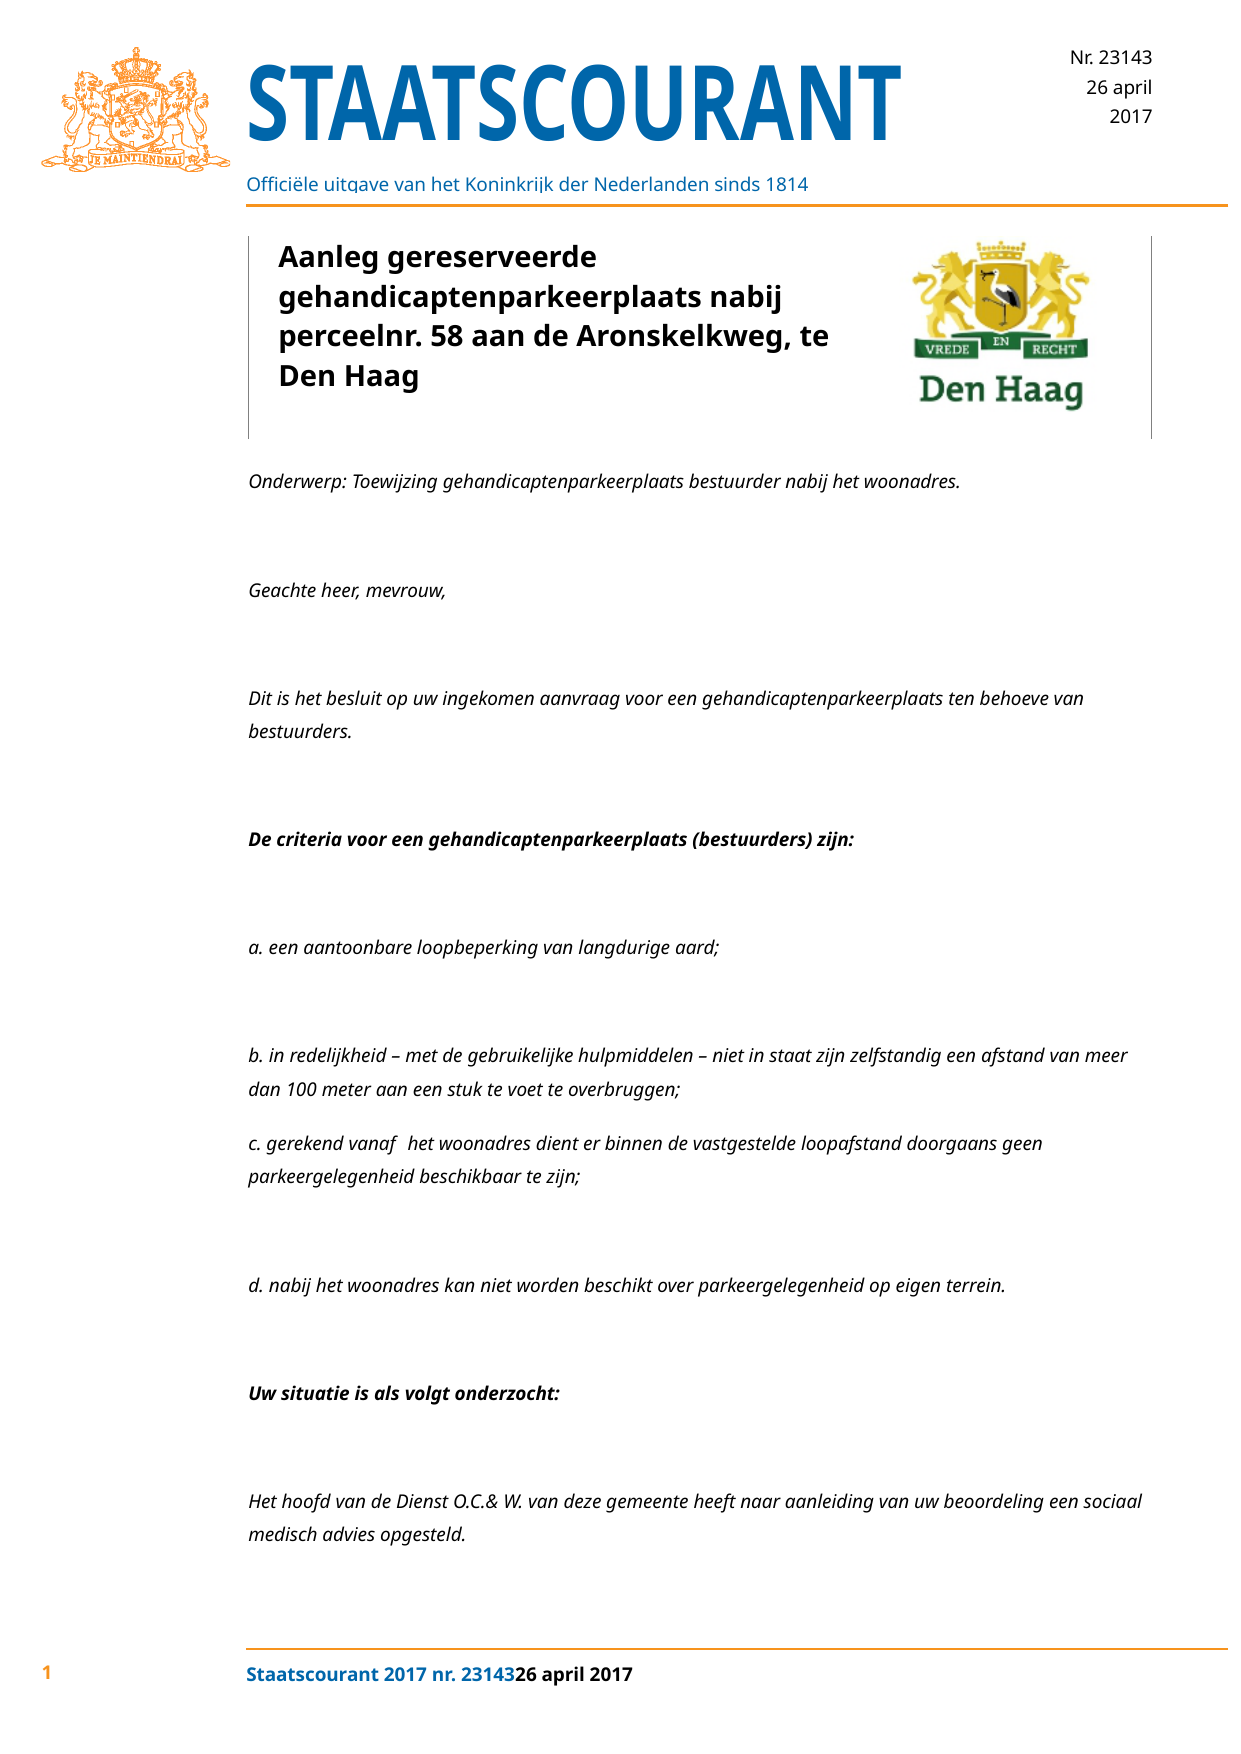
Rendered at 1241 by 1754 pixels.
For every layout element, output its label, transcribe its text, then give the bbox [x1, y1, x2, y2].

text d. nabij het woonadres kan niet worden beschikt over parkeergelegenheid op eigen terrein. [248, 1272, 1152, 1297]
text Dit is het besluit op uw ingekomen aanvraag voor een gehandicaptenparkeerplaats ten behoeve van bestuurders. [248, 685, 1152, 744]
picture [899, 236, 1103, 414]
text Geachte heer, mevrouw, [248, 577, 1152, 602]
text Onderwerp: Toewijzing gehandicaptenparkeerplaats bestuurder nabij het woonadres. [248, 469, 1152, 494]
table_header [850, 414, 1151, 439]
picture [41, 47, 231, 172]
text Uw situatie is als volgt onderzocht: [248, 1380, 1152, 1406]
text De criteria voor een gehandicaptenparkeerplaats (bestuurders) zijn: [248, 826, 1152, 852]
text Het hoofd van de Dienst O.C.& W. van deze gemeente heeft naar aanleiding van uw beoordeling een sociaal medisch advies opgesteld. [248, 1488, 1152, 1547]
text c. gerekend vanaf het woonadres dient er binnen de vastgestelde loopafstand doorgaans geen parkeergelegenheid beschikbaar te zijn; [248, 1130, 1152, 1189]
table_header [850, 236, 899, 413]
table_header [1103, 236, 1151, 413]
table_header Aanleg gereserveerde gehandicaptenparkeerplaats nabij perceelnr. 58 aan de Aronskelkweg, te Den Haag [249, 236, 850, 439]
text b. in redelijkheid – met de gebruikelijke hulpmiddelen – niet in staat zijn zelfstandig een afstand van meer dan 100 meter aan een stuk te voet te overbruggen; [248, 1043, 1152, 1102]
text a. een aantoonbare loopbeperking van langdurige aard; [248, 934, 1152, 960]
